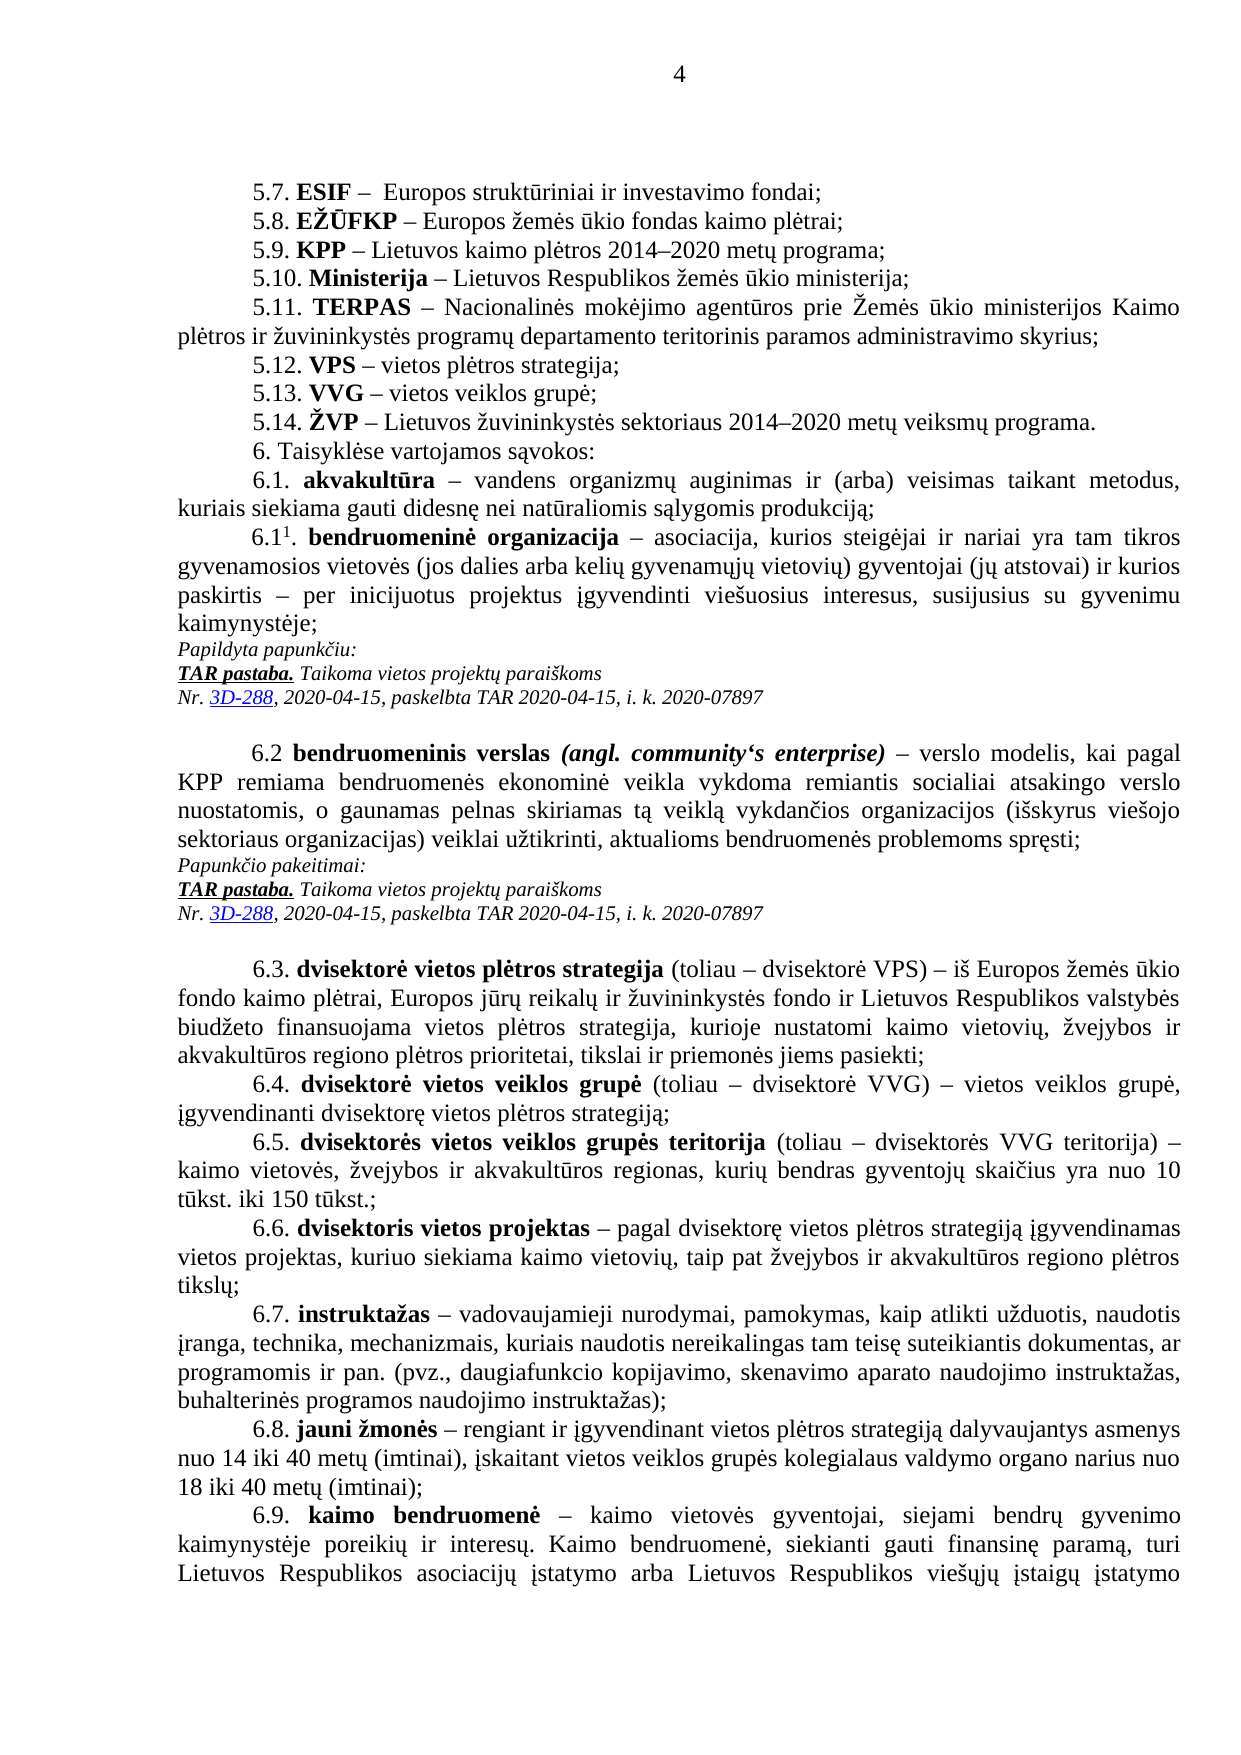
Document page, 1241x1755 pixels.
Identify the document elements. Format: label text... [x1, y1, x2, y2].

text 6.8. jauni žmonės – rengiant ir įgyvendinant vietos plėtros strategiją dalyvaujantys asmenys nuo 14 iki 40 metų (imtinai), įskaitant vietos veiklos grupės kolegialaus valdymo organo narius nuo 18 iki 40 metų (imtinai); [177, 1414, 1181, 1500]
text 5.9. KPP – Lietuvos kaimo plėtros 2014–2020 metų programa; [177, 235, 1181, 263]
text 5.7. ESIF – Europos struktūriniai ir investavimo fondai; [177, 177, 1181, 206]
text Nr. 3D-288, 2020-04-15, paskelbta TAR 2020-04-15, i. k. 2020-07897 [177, 901, 1181, 925]
text 6.1. akvakultūra – vandens organizmų auginimas ir (arba) veisimas taikant metodus, kuriais siekiama gauti didesnę nei natūraliomis sąlygomis produkciją; [177, 465, 1181, 522]
text 6.7. instruktažas – vadovaujamieji nurodymai, pamokymas, kaip atlikti užduotis, naudotis įranga, technika, mechanizmais, kuriais naudotis nereikalingas tam teisę suteikiantis dokumentas, ar programomis ir pan. (pvz., daugiafunkcio kopijavimo, skenavimo aparato naudojimo instruktažas, buhalterinės programos naudojimo instruktažas); [177, 1299, 1181, 1414]
text 6. Taisyklėse vartojamos sąvokos: [177, 436, 1181, 465]
text 5.13. VVG – vietos veiklos grupė; [177, 378, 1181, 407]
text TAR pastaba. Taikoma vietos projektų paraiškoms [177, 661, 1181, 685]
text 5.10. Ministerija – Lietuvos Respublikos žemės ūkio ministerija; [177, 263, 1181, 292]
text TAR pastaba. Taikoma vietos projektų paraiškoms [177, 877, 1181, 901]
text 6.3. dvisektorė vietos plėtros strategija (toliau – dvisektorė VPS) – iš Europos žemės ūkio fondo kaimo plėtrai, Europos jūrų reikalų ir žuvininkystės fondo ir Lietuvos Respublikos valstybės biudžeto finansuojama vietos plėtros strategija, kurioje nustatomi kaimo vietovių, žvejybos ir akvakultūros regiono plėtros prioritetai, tikslai ir priemonės jiems pasiekti; [177, 954, 1181, 1069]
text 5.12. VPS – vietos plėtros strategija; [177, 350, 1181, 378]
text 6.11. bendruomeninė organizacija – asociacija, kurios steigėjai ir nariai yra tam tikros gyvenamosios vietovės (jos dalies arba kelių gyvenamųjų vietovių) gyventojai (jų atstovai) ir kurios paskirtis – per inicijuotus projektus įgyvendinti viešuosius interesus, susijusius su gyvenimu kaimynystėje; [177, 522, 1181, 637]
text 6.2 bendruomeninis verslas (angl. community‘s enterprise) – verslo modelis, kai pagal KPP remiama bendruomenės ekonominė veikla vykdoma remiantis socialiai atsakingo verslo nuostatomis, o gaunamas pelnas skiriamas tą veiklą vykdančios organizacijos (išskyrus viešojo sektoriaus organizacijas) veiklai užtikrinti, aktualioms bendruomenės problemoms spręsti; [177, 738, 1181, 853]
text Papildyta papunkčiu: [177, 637, 1181, 661]
text 6.4. dvisektorė vietos veiklos grupė (toliau – dvisektorė VVG) – vietos veiklos grupė, įgyvendinanti dvisektorę vietos plėtros strategiją; [177, 1069, 1181, 1127]
text 6.9. kaimo bendruomenė – kaimo vietovės gyventojai, siejami bendrų gyvenimo kaimynystėje poreikių ir interesų. Kaimo bendruomenė, siekianti gauti finansinę paramą, turi Lietuvos Respublikos asociacijų įstatymo arba Lietuvos Respublikos viešųjų įstaigų įstatymo [177, 1500, 1181, 1587]
text 5.14. ŽVP – Lietuvos žuvininkystės sektoriaus 2014–2020 metų veiksmų programa. [177, 407, 1181, 436]
text Papunkčio pakeitimai: [177, 853, 1181, 877]
text Nr. 3D-288, 2020-04-15, paskelbta TAR 2020-04-15, i. k. 2020-07897 [177, 685, 1181, 709]
text 5.8. EŽŪFKP – Europos žemės ūkio fondas kaimo plėtrai; [177, 206, 1181, 235]
text 5.11. TERPAS – Nacionalinės mokėjimo agentūros prie Žemės ūkio ministerijos Kaimo plėtros ir žuvininkystės programų departamento teritorinis paramos administravimo skyrius; [177, 292, 1181, 350]
text 6.5. dvisektorės vietos veiklos grupės teritorija (toliau – dvisektorės VVG teritorija) – kaimo vietovės, žvejybos ir akvakultūros regionas, kurių bendras gyventojų skaičius yra nuo 10 tūkst. iki 150 tūkst.; [177, 1127, 1181, 1213]
text 6.6. dvisektoris vietos projektas – pagal dvisektorę vietos plėtros strategiją įgyvendinamas vietos projektas, kuriuo siekiama kaimo vietovių, taip pat žvejybos ir akvakultūros regiono plėtros tikslų; [177, 1213, 1181, 1299]
